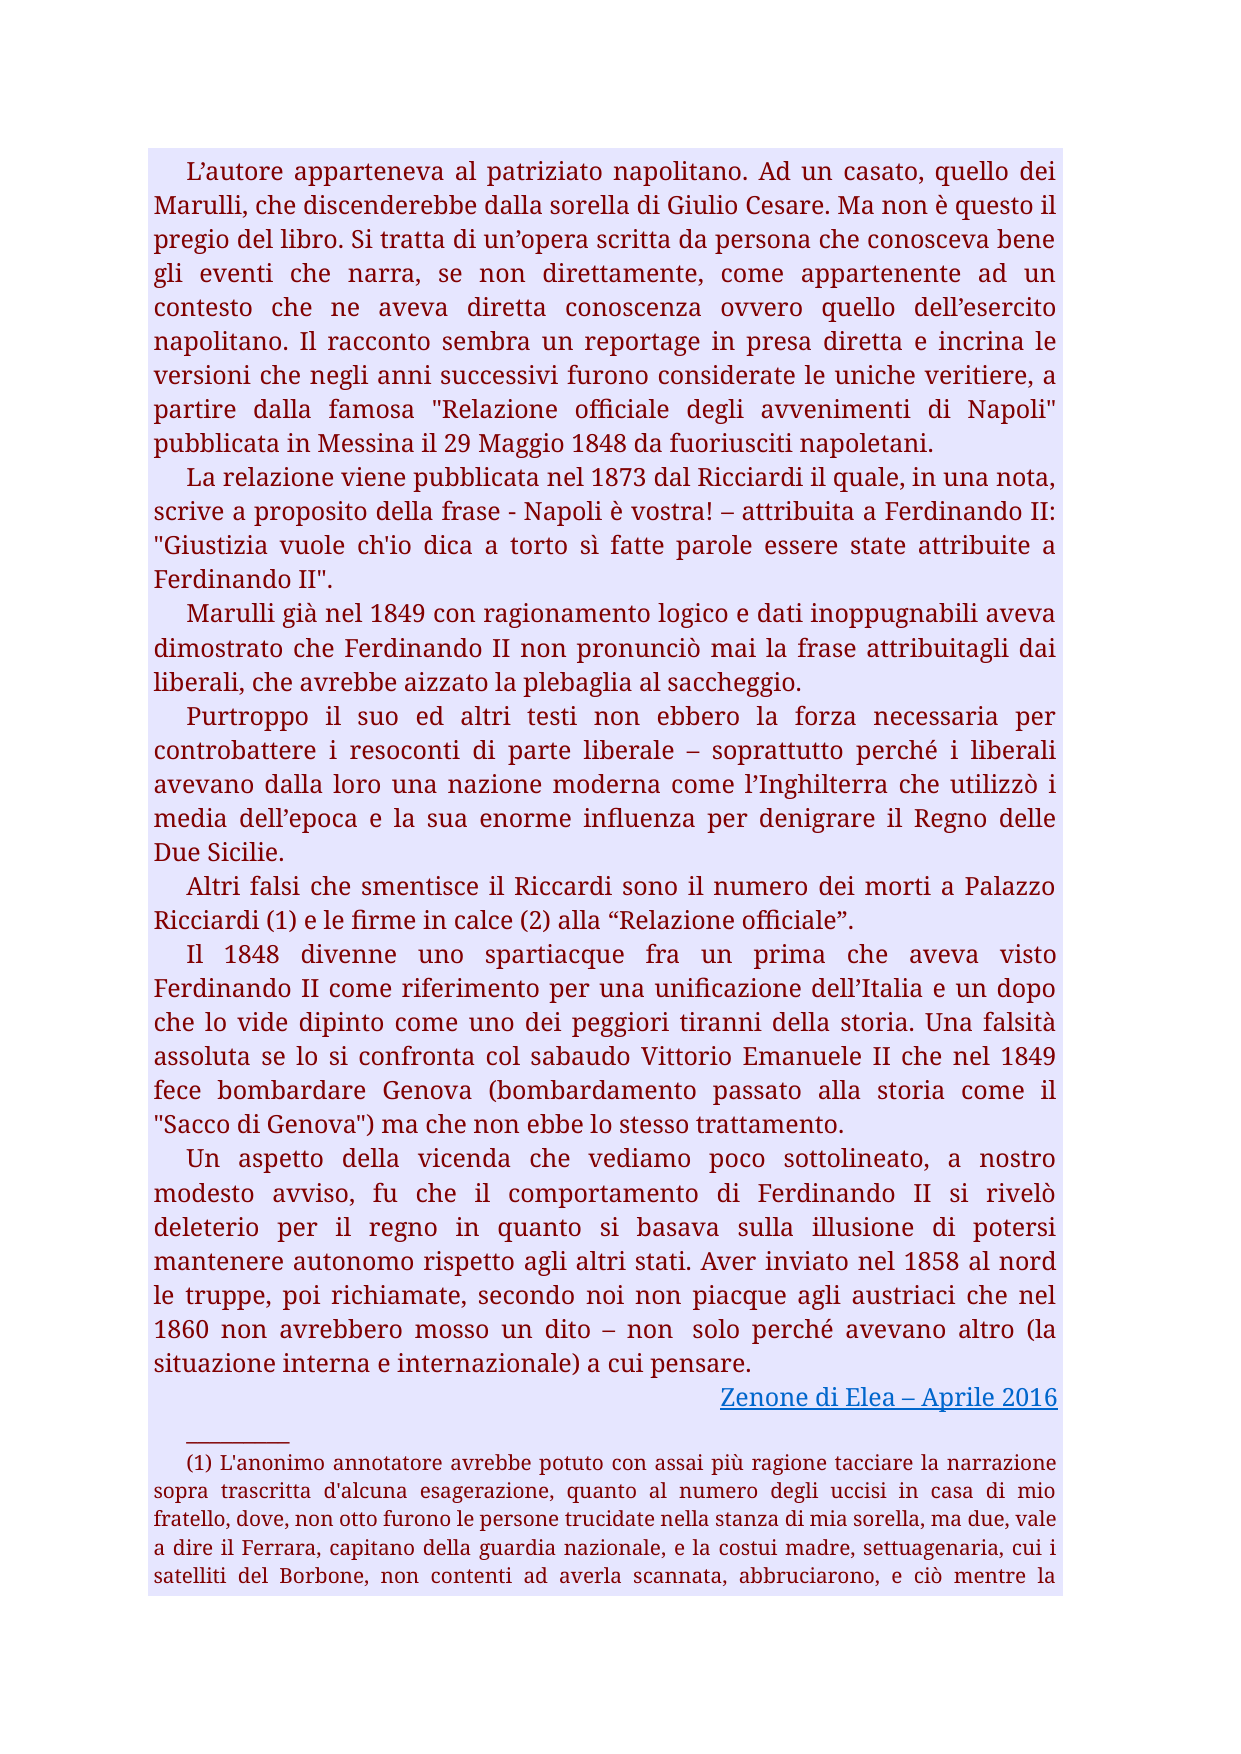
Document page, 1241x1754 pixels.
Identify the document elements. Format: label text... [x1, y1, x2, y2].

table_header L’autore apparteneva al patriziato napolitano. Ad un casato, quello dei Marulli, che discenderebbe dalla sorella di Giulio Cesare. Ma non è questo il pregio del libro. Si tratta di un’opera scritta da persona che conosceva bene gli eventi che narra, se non direttamente, come appartenente ad un contesto che ne aveva diretta conoscenza ovvero quello dell’esercito napolitano. Il racconto sembra un reportage in presa diretta e incrina le versioni che negli anni successivi furono considerate le uniche veritiere, a partire dalla famosa "Relazione officiale degli avvenimenti di Napoli" pubblicata in Messina il 29 Maggio 1848 da fuoriusciti napoletani. La relazione viene pubblicata nel 1873 dal Ricciardi il quale, in una nota, scrive a proposito della frase - Napoli è vostra! – attribuita a Ferdinando II: "Giustizia vuole ch'io dica a torto sì fatte parole essere state attribuite a Ferdinando II". Marulli già nel 1849 con ragionamento logico e dati inoppugnabili aveva dimostrato che Ferdinando II non pronunciò mai la frase attribuitagli dai liberali, che avrebbe aizzato la plebaglia al saccheggio. Purtroppo il suo ed altri testi non ebbero la forza necessaria per controbattere i resoconti di parte liberale – soprattutto perché i liberali avevano dalla loro una nazione moderna come l’Inghilterra che utilizzò i media dell’epoca e la sua enorme influenza per denigrare il Regno delle Due Sicilie. Altri falsi che smentisce il Riccardi sono il numero dei morti a Palazzo Ricciardi (1) e le firme in calce (2) alla “Relazione officiale”. Il 1848 divenne uno spartiacque fra un prima che aveva visto Ferdinando II come riferimento per una unificazione dell’Italia e un dopo che lo vide dipinto come uno dei peggiori tiranni della storia. Una falsità assoluta se lo si confronta col sabaudo Vittorio Emanuele II che nel 1849 fece bombardare Genova (bombardamento passato alla storia come il "Sacco di Genova") ma che non ebbe lo stesso trattamento. Un aspetto della vicenda che vediamo poco sottolineato, a nostro modesto avviso, fu che il comportamento di Ferdinando II si rivelò deleterio per il regno in quanto si basava sulla illusione di potersi mantenere autonomo rispetto agli altri stati. Aver inviato nel 1858 al nord le truppe, poi richiamate, secondo noi non piacque agli austriaci che nel 1860 non avrebbero mosso un dito – non solo perché avevano altro (la situazione interna e internazionale) a cui pensare. Zenone di Elea – Aprile 2016 _________ (1) L'anonimo annotatore avrebbe potuto con assai più ragione tacciare la narrazione sopra trascritta d'alcuna esagerazione, quanto al numero degli uccisi in casa di mio fratello, dove, non otto furono le persone trucidate nella stanza di mia sorella, ma due, vale a dire il Ferrara, capitano della guardia nazionale, e la costui madre, settuagenaria, cui i satelliti del Borbone, non contenti ad averla scannata, abbruciarono, e ciò mentre la [148, 148, 1063, 1596]
